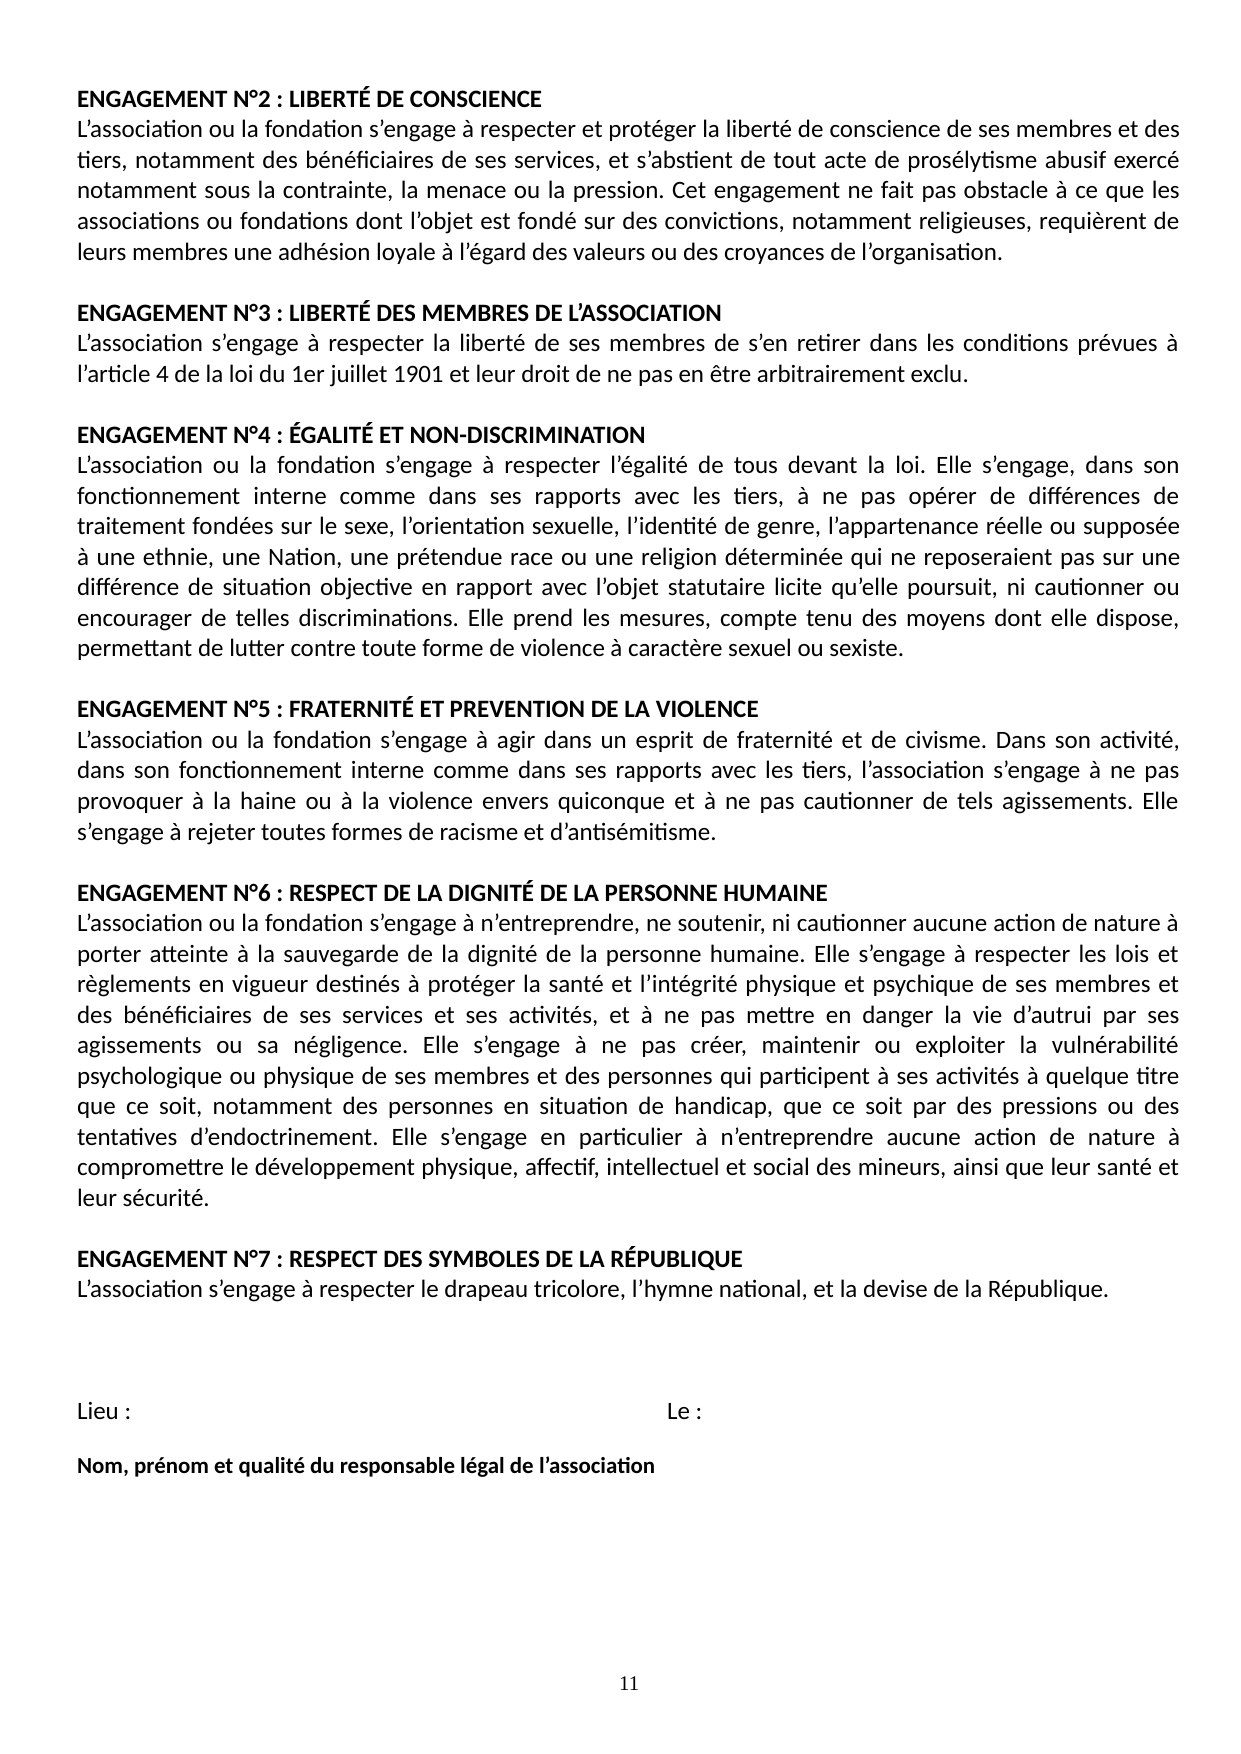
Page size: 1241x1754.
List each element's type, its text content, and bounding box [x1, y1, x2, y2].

text ENGAGEMENT N°5 : FRATERNITÉ ET PREVENTION DE LA VIOLENCE [77, 693, 1181, 724]
text ENGAGEMENT N°4 : ÉGALITÉ ET NON-DISCRIMINATION [77, 419, 1181, 449]
text L’association s’engage à respecter le drapeau tricolore, l’hymne national, et la devise de la République. [77, 1273, 1181, 1304]
text L’association ou la fondation s’engage à n’entreprendre, ne soutenir, ni cautionner aucune action de nature à porter atteinte à la sauvegarde de la dignité de la personne humaine. Elle s’engage à respecter les lois et règlements en vigueur destinés à protéger la santé et l’intégrité physique et psychique de ses membres et des bénéficiaires de ses services et ses activités, et à ne pas mettre en danger la vie d’autrui par ses agissements ou sa négligence. Elle s’engage à ne pas créer, maintenir ou exploiter la vulnérabilité psychologique ou physique de ses membres et des personnes qui participent à ses activités à quelque titre que ce soit, notamment des personnes en situation de handicap, que ce soit par des pressions ou des tentatives d’endoctrinement. Elle s’engage en particulier à n’entreprendre aucune action de nature à compromettre le développement physique, affectif, intellectuel et social des mineurs, ainsi que leur santé et leur sécurité. [77, 907, 1181, 1212]
text ENGAGEMENT N°6 : RESPECT DE LA DIGNITÉ DE LA PERSONNE HUMAINE [77, 877, 1181, 907]
text L’association ou la fondation s’engage à respecter l’égalité de tous devant la loi. Elle s’engage, dans son fonctionnement interne comme dans ses rapports avec les tiers, à ne pas opérer de différences de traitement fondées sur le sexe, l’orientation sexuelle, l’identité de genre, l’appartenance réelle ou supposée à une ethnie, une Nation, une prétendue race ou une religion déterminée qui ne reposeraient pas sur une différence de situation objective en rapport avec l’objet statutaire licite qu’elle poursuit, ni cautionner ou encourager de telles discriminations. Elle prend les mesures, compte tenu des moyens dont elle dispose, permettant de lutter contre toute forme de violence à caractère sexuel ou sexiste. [77, 449, 1181, 663]
text ENGAGEMENT N°7 : RESPECT DES SYMBOLES DE LA RÉPUBLIQUE [77, 1243, 1181, 1273]
text L’association ou la fondation s’engage à agir dans un esprit de fraternité et de civisme. Dans son activité, dans son fonctionnement interne comme dans ses rapports avec les tiers, l’association s’engage à ne pas provoquer à la haine ou à la violence envers quiconque et à ne pas cautionner de tels agissements. Elle s’engage à rejeter toutes formes de racisme et d’antisémitisme. [77, 724, 1181, 846]
text L’association s’engage à respecter la liberté de ses membres de s’en retirer dans les conditions prévues à l’article 4 de la loi du 1er juillet 1901 et leur droit de ne pas en être arbitrairement exclu. [77, 327, 1181, 388]
text L’association ou la fondation s’engage à respecter et protéger la liberté de conscience de ses membres et des tiers, notamment des bénéficiaires de ses services, et s’abstient de tout acte de prosélytisme abusif exercé notamment sous la contrainte, la menace ou la pression. Cet engagement ne fait pas obstacle à ce que les associations ou fondations dont l’objet est fondé sur des convictions, notamment religieuses, requièrent de leurs membres une adhésion loyale à l’égard des valeurs ou des croyances de l’organisation. [77, 114, 1181, 266]
text Lieu : Le : [77, 1396, 1181, 1426]
text ENGAGEMENT N°3 : LIBERTÉ DES MEMBRES DE L’ASSOCIATION [77, 297, 1181, 327]
text Nom, prénom et qualité du responsable légal de l’association [77, 1451, 1181, 1479]
text ENGAGEMENT N°2 : LIBERTÉ DE CONSCIENCE [77, 83, 1181, 114]
